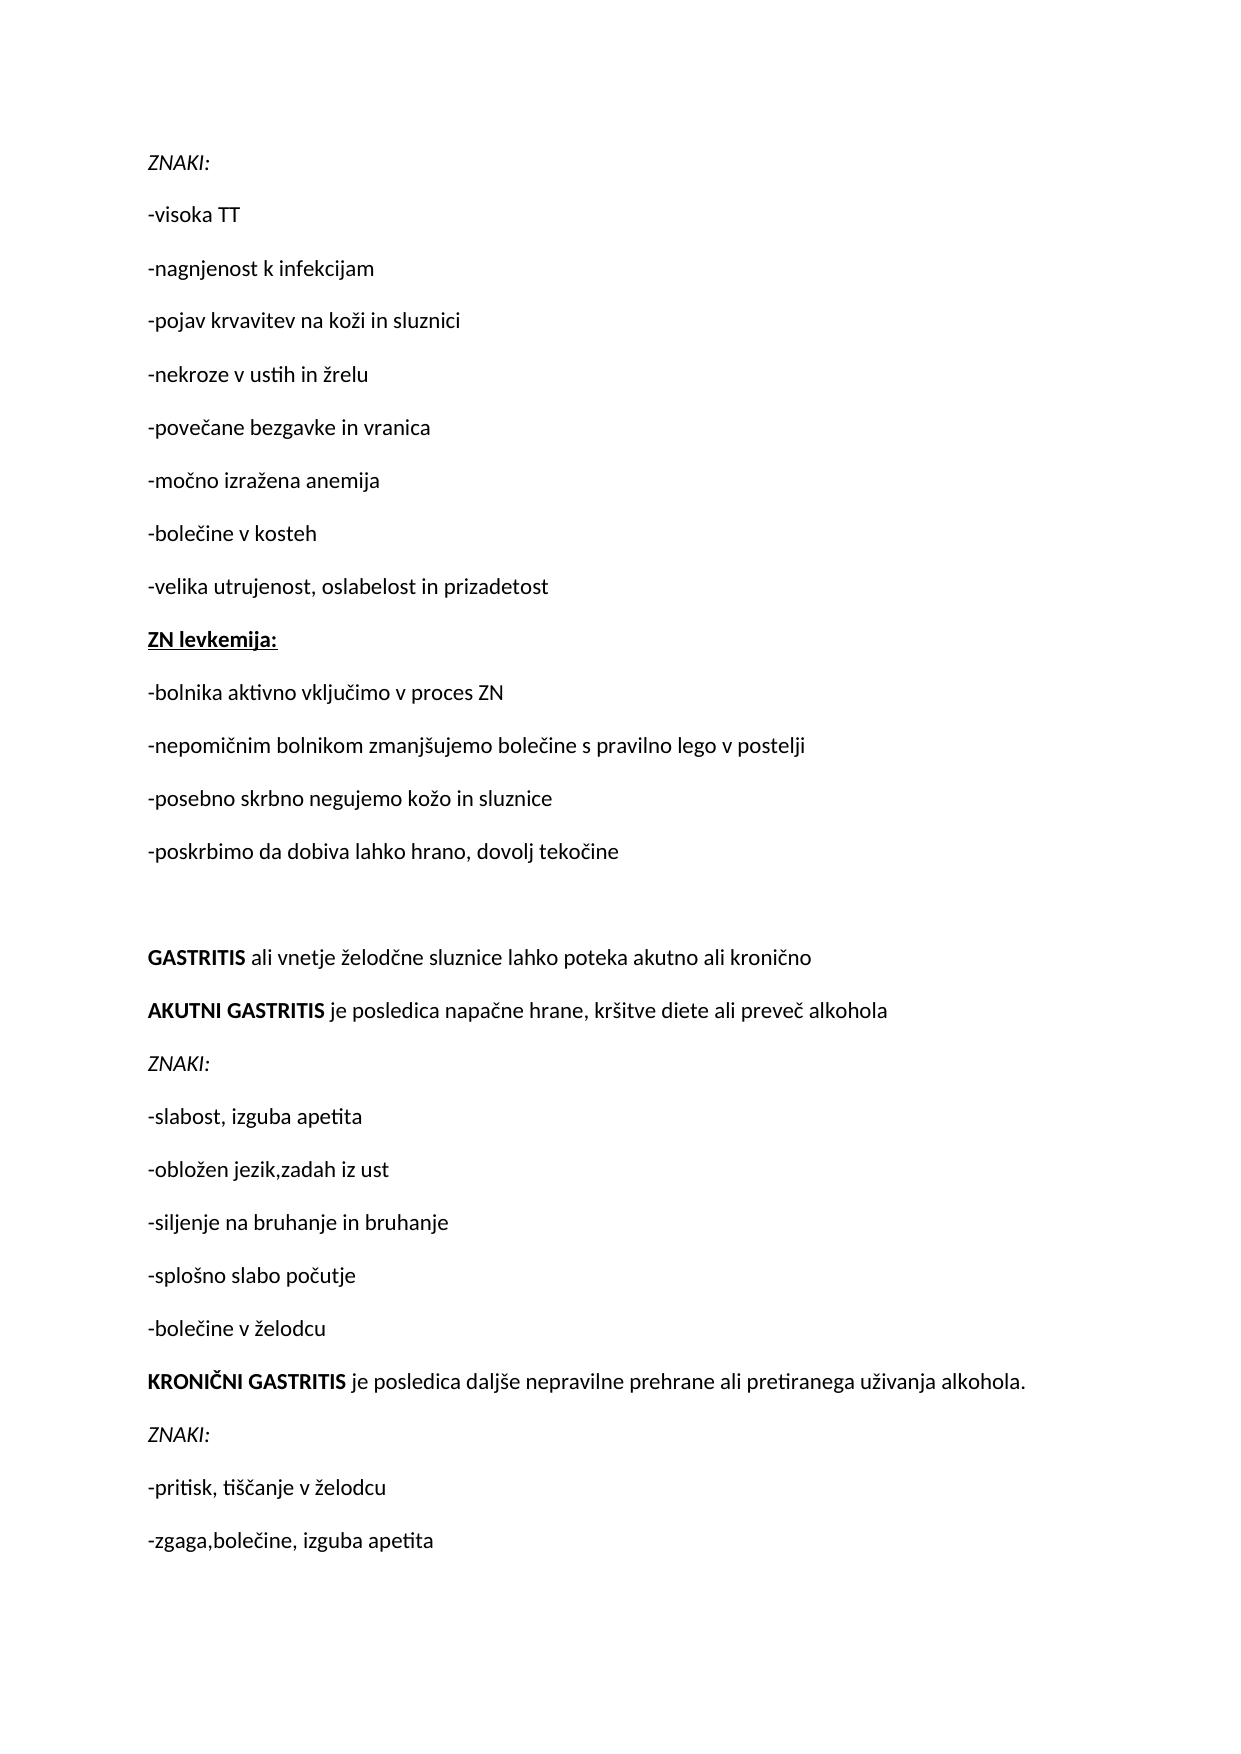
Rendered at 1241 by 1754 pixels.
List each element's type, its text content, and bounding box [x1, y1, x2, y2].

text -pojav krvavitev na koži in sluznici [148, 307, 1093, 335]
text -siljenje na bruhanje in bruhanje [148, 1208, 1093, 1236]
text -bolečine v kosteh [148, 519, 1093, 547]
text ZN levkemija: [148, 625, 1093, 653]
text ZNAKI: [148, 1049, 1093, 1077]
text -poskrbimo da dobiva lahko hrano, dovolj tekočine [148, 837, 1093, 865]
text -nepomičnim bolnikom zmanjšujemo bolečine s pravilno lego v postelji [148, 731, 1093, 759]
text -slabost, izguba apetita [148, 1102, 1093, 1130]
text -močno izražena anemija [148, 466, 1093, 494]
text GASTRITIS ali vnetje želodčne sluznice lahko poteka akutno ali kronično [148, 943, 1093, 971]
text -zgaga,bolečine, izguba apetita [148, 1526, 1093, 1554]
text -nekroze v ustih in žrelu [148, 360, 1093, 388]
text -visoka TT [148, 201, 1093, 229]
text -bolečine v želodcu [148, 1314, 1093, 1342]
text -obložen jezik,zadah iz ust [148, 1155, 1093, 1183]
text -povečane bezgavke in vranica [148, 413, 1093, 441]
text -splošno slabo počutje [148, 1261, 1093, 1289]
text -pritisk, tiščanje v želodcu [148, 1473, 1093, 1501]
text KRONIČNI GASTRITIS je posledica daljše nepravilne prehrane ali pretiranega uživanja alkohola. [148, 1367, 1093, 1395]
text -bolnika aktivno vključimo v proces ZN [148, 678, 1093, 706]
text ZNAKI: [148, 148, 1093, 176]
text -nagnjenost k infekcijam [148, 254, 1093, 282]
text -velika utrujenost, oslabelost in prizadetost [148, 572, 1093, 600]
text -posebno skrbno negujemo kožo in sluznice [148, 784, 1093, 812]
text ZNAKI: [148, 1420, 1093, 1448]
text AKUTNI GASTRITIS je posledica napačne hrane, kršitve diete ali preveč alkohola [148, 996, 1093, 1024]
